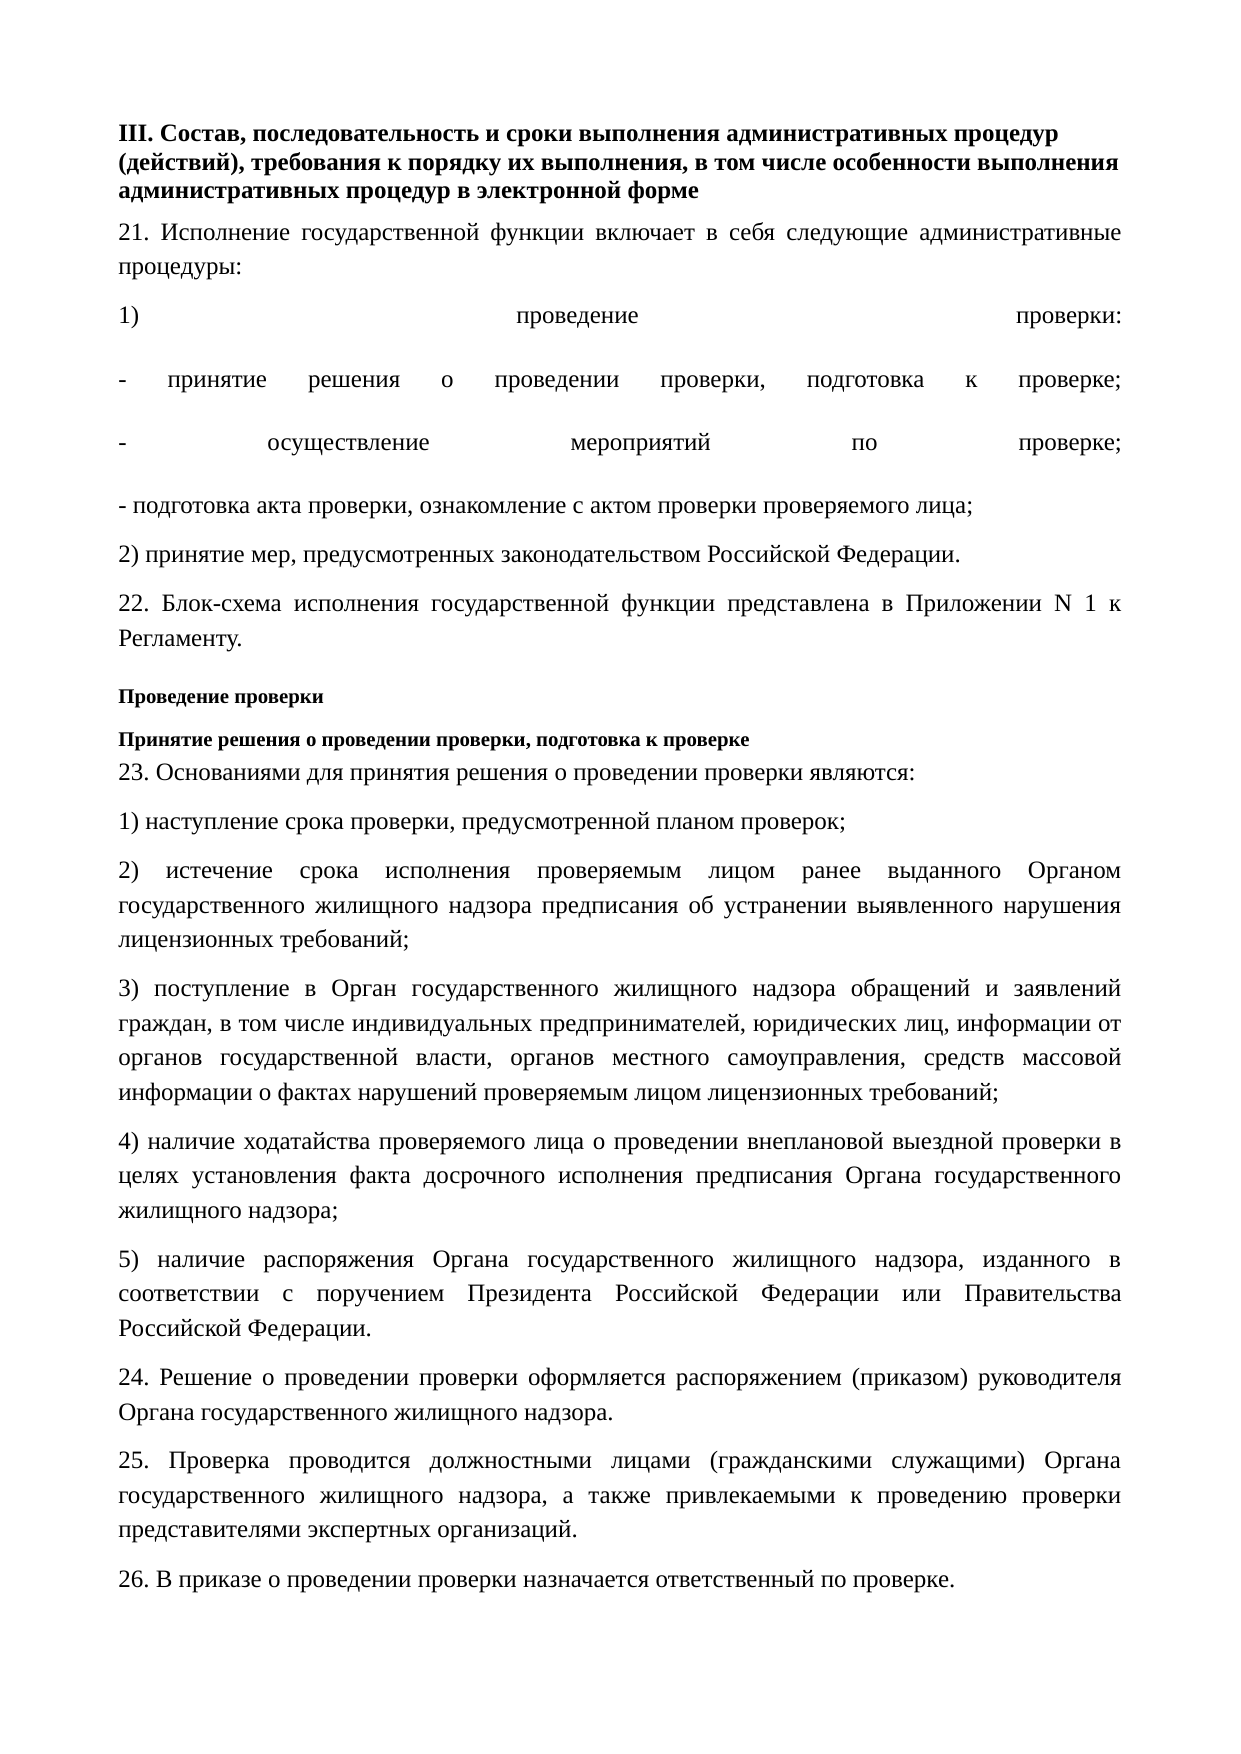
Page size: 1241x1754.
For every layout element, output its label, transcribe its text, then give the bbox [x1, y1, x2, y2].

text 24. Решение о проведении проверки оформляется распоряжением (приказом) руководителя Органа государственного жилищного надзора. [118, 1362, 1122, 1425]
subtitle Принятие решения о проведении проверки, подготовка к проверке [118, 727, 1122, 751]
text 23. Основаниями для принятия решения о проведении проверки являются: [118, 757, 1122, 786]
text 21. Исполнение государственной функции включает в себя следующие административные процедуры: [118, 217, 1122, 280]
text 5) наличие распоряжения Органа государственного жилищного надзора, изданного в соответствии с поручением Президента Российской Федерации или Правительства Российской Федерации. [118, 1244, 1122, 1342]
text 3) поступление в Орган государственного жилищного надзора обращений и заявлений граждан, в том числе индивидуальных предпринимателей, юридических лиц, информации от органов государственной власти, органов местного самоуправления, средств массовой информации о фактах нарушений проверяемым лицом лицензионных требований; [118, 973, 1122, 1106]
text 2) принятие мер, предусмотренных законодательством Российской Федерации. [118, 539, 1122, 568]
subtitle Проведение проверки [118, 684, 1122, 708]
text 26. В приказе о проведении проверки назначается ответственный по проверке. [118, 1564, 1122, 1592]
text 22. Блок-схема исполнения государственной функции представлена в Приложении N 1 к Регламенту. [118, 588, 1122, 651]
text 4) наличие ходатайства проверяемого лица о проведении внеплановой выездной проверки в целях установления факта досрочного исполнения предписания Органа государственного жилищного надзора; [118, 1126, 1122, 1224]
text 1) проведение проверки: - принятие решения о проведении проверки, подготовка к проверке; - осуществление мероприятий по проверке; - подготовка акта проверки, ознакомление с актом проверки проверяемого лица; [118, 300, 1122, 519]
text 2) истечение срока исполнения проверяемым лицом ранее выданного Органом государственного жилищного надзора предписания об устранении выявленного нарушения лицензионных требований; [118, 856, 1122, 953]
text 1) наступление срока проверки, предусмотренной планом проверок; [118, 806, 1122, 835]
text 25. Проверка проводится должностными лицами (гражданскими служащими) Органа государственного жилищного надзора, а также привлекаемыми к проведению проверки представителями экспертных организаций. [118, 1446, 1122, 1543]
subtitle III. Состав, последовательность и сроки выполнения административных процедур (действий), требования к порядку их выполнения, в том числе особенности выполнения административных процедур в электронной форме [118, 118, 1122, 204]
